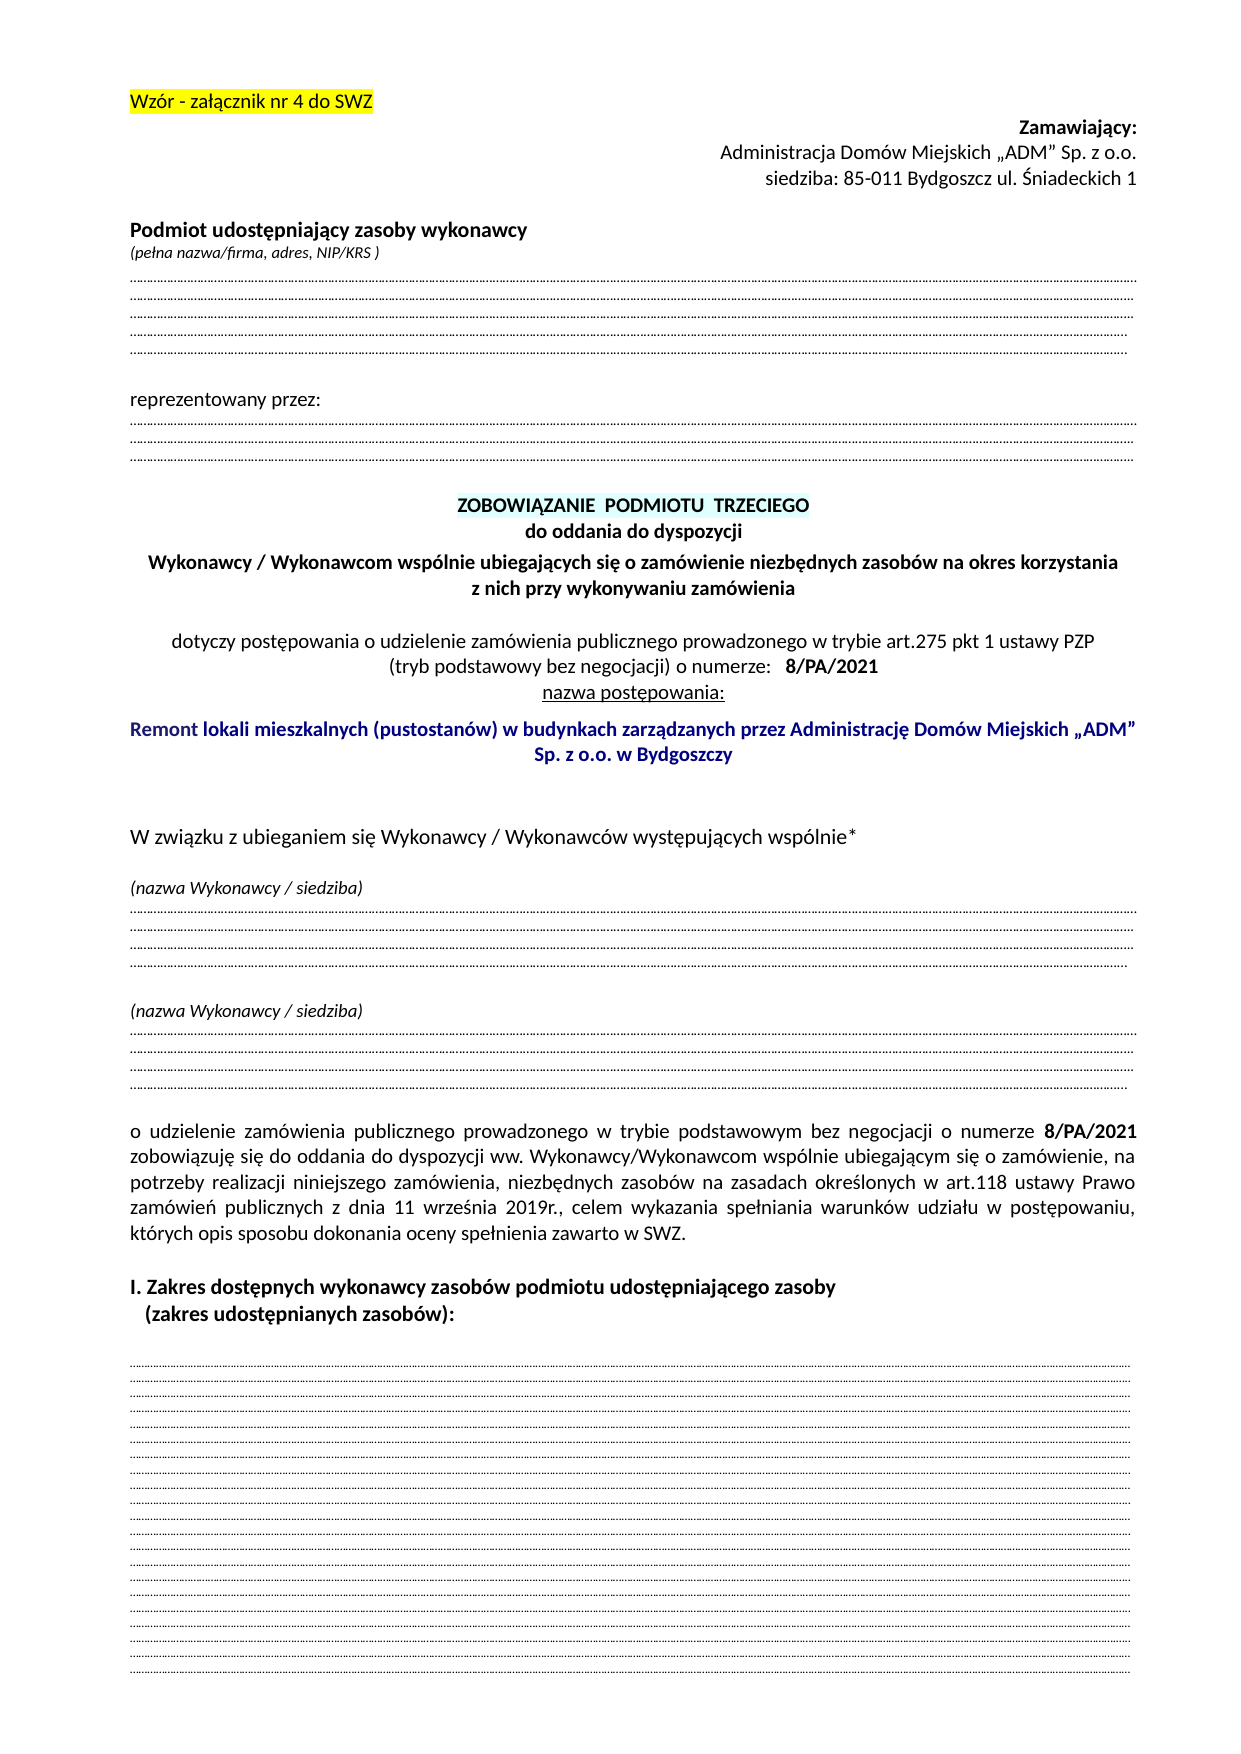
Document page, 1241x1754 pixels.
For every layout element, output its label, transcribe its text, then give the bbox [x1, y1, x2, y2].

text …………………………………………………………………………………………………………………………………………………………………………………………………………………………………………………………………………………………………………………………………………………………………………………………………………………………………………………………………………………………………………………………………………………..………………………………………………………………………………………………………………………………………………………………………………………………………………………………………………………………………..……………………………………………………………………………………………………………………………………………………………………………………………………………………………………………………………………... [130, 899, 1137, 971]
text Zamawiający: [130, 114, 1137, 139]
text Wzór - załącznik nr 4 do SWZ [130, 89, 1137, 114]
text (zakres udostępnianych zasobów): [130, 1300, 1137, 1327]
text Administracja Domów Miejskich „ADM” Sp. z o.o. [130, 139, 1137, 165]
text I. Zakres dostępnych wykonawcy zasobów podmiotu udostępniającego zasoby [130, 1273, 1137, 1300]
text do oddania do dyspozycji [130, 518, 1137, 543]
text nazwa postępowania: [130, 679, 1137, 704]
text o udzielenie zamówienia publicznego prowadzonego w trybie podstawowym bez negocjacji o numerze 8/PA/2021 zobowiązuję się do oddania do dyspozycji ww. Wykonawcy/Wykonawcom wspólnie ubiegającym się o zamówienie, na potrzeby realizacji niniejszego zamówienia, niezbędnych zasobów na zasadach określonych w art.118 ustawy Prawo zamówień publicznych z dnia 11 września 2019r., celem wykazania spełniania warunków udziału w postępowaniu, których opis sposobu dokonania oceny spełnienia zawarto w SWZ. [130, 1118, 1137, 1245]
text (pełna nazwa/firma, adres, NIP/KRS ) [130, 242, 1137, 263]
text (nazwa Wykonawcy / siedziba) [130, 877, 1137, 899]
text …………………………………………………………………………………………………………………………………………………………………………………………………………………………………………………………………………………………………………………………………………………………………………………………………………………………………………………………………………………………………………………………………………………..……………………………………………………………………………………………………………………………………………………………………………………………………………………………………………………………………….. [130, 411, 1137, 464]
text …………………………………………………………………………………………………………………………………………………………………………………………………………………………………………………………………………………………………………………………………………………………………………………………………………………………………………………………………………………………………………………………………………………..………………………………………………………………………………………………………………………………………………………………………………………………………………………………………………………………………..……………………………………………………………………………………………………………………………………………………………………………………………………………………………………………………………………... [130, 1022, 1137, 1093]
text Wykonawcy / Wykonawcom wspólnie ubiegających się o zamówienie niezbędnych zasobów na okres korzystania z nich przy wykonywaniu zamówienia [130, 549, 1137, 600]
text …………………………………………………………………………………………………………………………………………………………………………………………………………………………………………………………………………………………………………………………………………………………………………………………………………………………………………………………………………………………………………………………………………………………………………………………………………………………………….…..…………………………………………………………………………………………………………………………………………………………………………………………………………………………………………………………………………………………………………………………………………………………………………………………………………………………………………………………………………………………………………………………………………………………………………………………………………………………………….…..…………………………………………………………………………………………………………………………………………………………………………………………………………………………………………………………………………………………………………………………………………………………………………………………………………………………………………………………………………………………………………………………………………………………………………………………………………………………………….…..…………………………………………………………………………………………………………………………………………………………………………………………………………………………………………………………………………………………………………………………………………………………………………………………………………………………………………………………………………………………………………………………………………………………………………………………………………………………………….…..…………………………………………………………………………………………………………………………………………………………………………………………………………………………………………………………………………………………………………………………………………………………………………………………………………………………………………………………………………………………………………………………………………………………………………………………………………………………………….…..…………………………………………………………………………………………………………………………………………………………………………………………………………………………………………………………………………………………………………………………………………………………………………………………………………………………………………………………………………………………………………………………………………………………………………………………………………………………………….…..………………………………………………………………………………………………………………………………………………………………………………………………………………………………………………………………………………………………………………………………………………………………………………………………………………………………………………………………………………………………………………………………………………………………………………………………………………………………………………………………………………………………………………………………………………………………………………………………………………………………………………………………………………………………………………………………………………………….…..…………………………………………………………………………………………………………………………………………………………………………………………………………………………………………………………………………………………………………………………………………………………………………………………………………………………………………………………………………………………………………………………………………………………………………………………………………………………………….…..…………………………………………………………………………………………………………………………………………………………………………………………………………………………………………………………………………………………………………………………………………………………………………………………………………………………………………………………………………………………………………………………………………………………………………………………………………………………………….…..………………………………………………………………………………………………………………………………………………………………………………………………………………………………………………………………………………………………………………………………………………………………………………………………………………………………………………………………………………………………………………………………………………………………………………………………………………………………………… [130, 1355, 1137, 1676]
text dotyczy postępowania o udzielenie zamówienia publicznego prowadzonego w trybie art.275 pkt 1 ustawy PZP (tryb podstawowy bez negocjacji) o numerze: 8/PA/2021 [130, 628, 1137, 679]
text ZOBOWIĄZANIE PODMIOTU TRZECIEGO [130, 493, 1137, 518]
text reprezentowany przez: [130, 386, 1137, 411]
text siedziba: 85-011 Bydgoszcz ul. Śniadeckich 1 [130, 165, 1137, 190]
text Remont lokali mieszkalnych (pustostanów) w budynkach zarządzanych przez Administrację Domów Miejskich „ADM” Sp. z o.o. w Bydgoszczy [130, 716, 1137, 767]
text Podmiot udostępniający zasoby wykonawcy [130, 216, 1137, 242]
text W związku z ubieganiem się Wykonawcy / Wykonawców występujących wspólnie* [130, 823, 1137, 850]
text …………………………………………………………………………………………………………………………………………………………………………………………………………………………………………………………………………………………………………………………………………………………………………………………………………………………………………………………………………………………………………………………………………………..………………………………………………………………………………………………………………………………………………………………………………………………………………………………………………………………………..……………………………………………………………………………………………………………………………………………………………………………………………………………………………………………………………………...……………………………………………………………………………………………………………………………………………………………………………………………………………………………………………………………………... [130, 269, 1137, 358]
text (nazwa Wykonawcy / siedziba) [130, 999, 1137, 1022]
